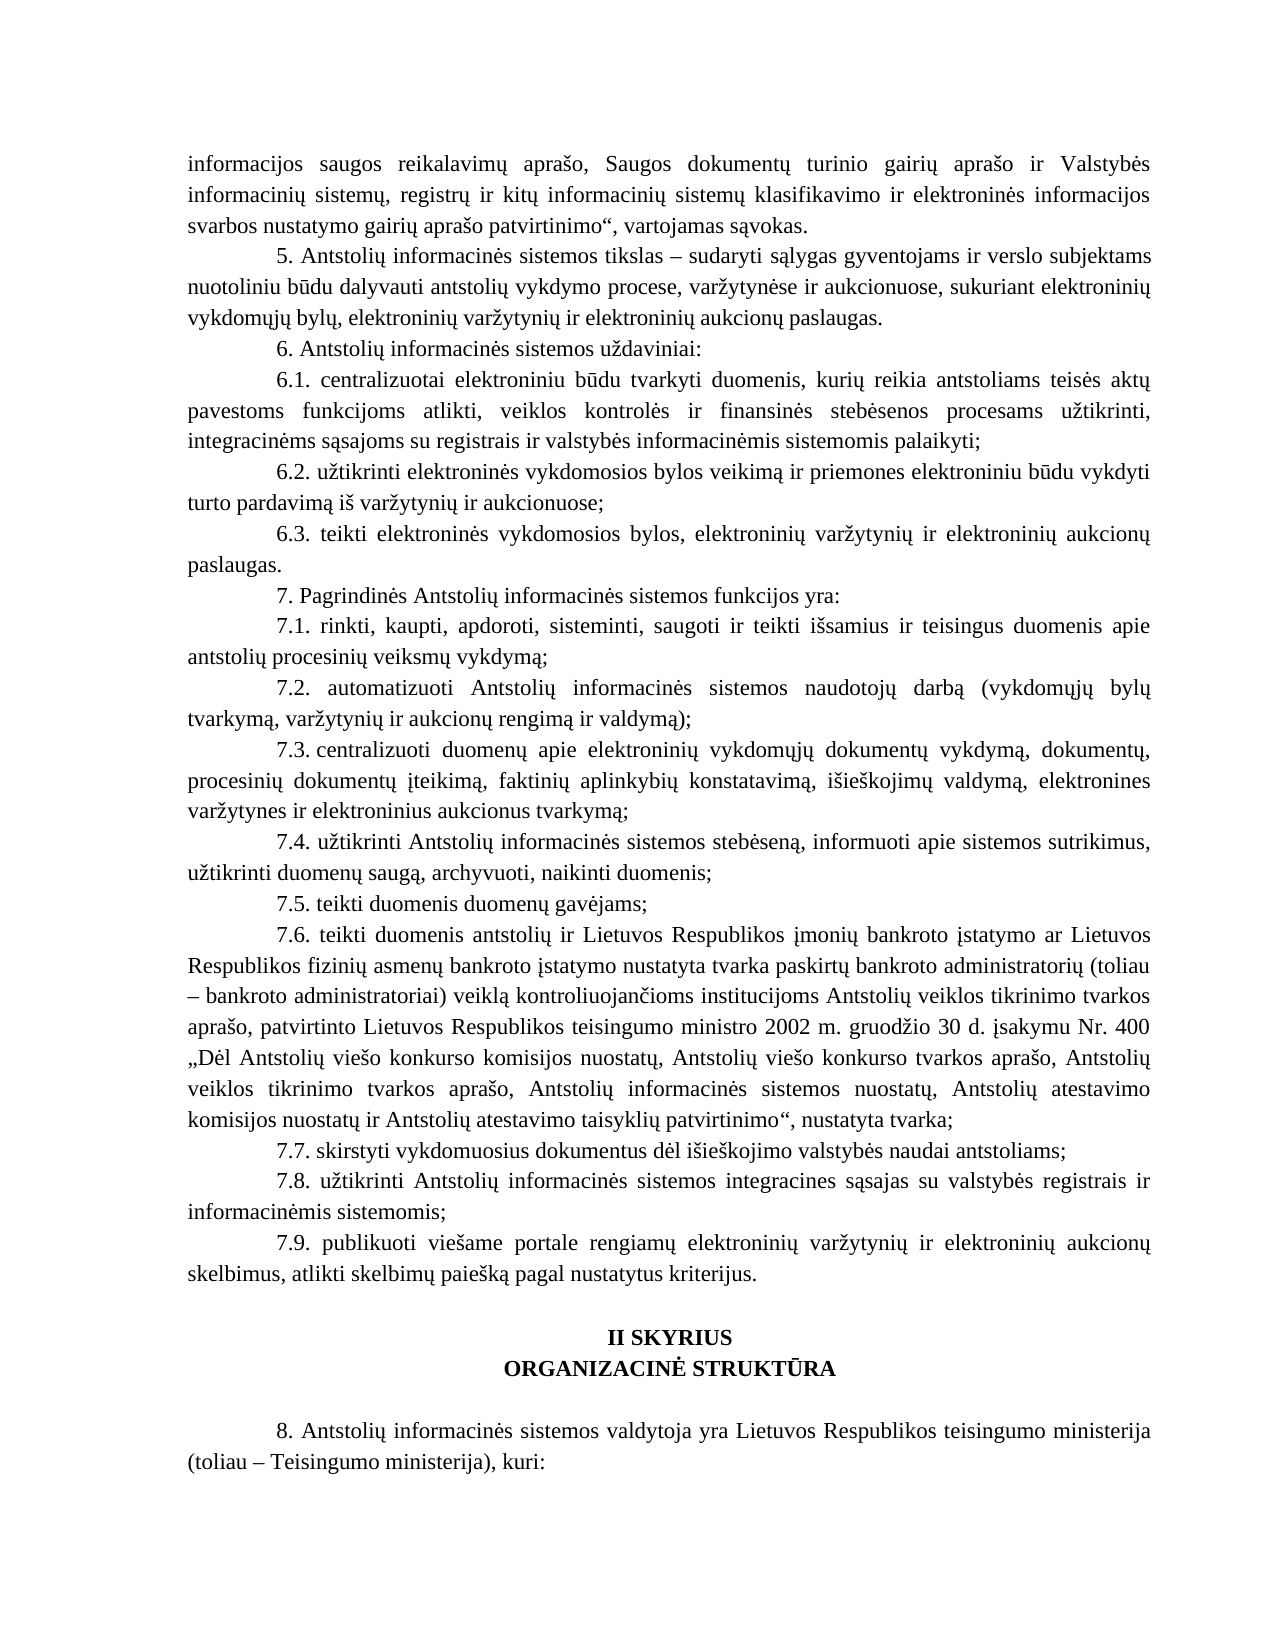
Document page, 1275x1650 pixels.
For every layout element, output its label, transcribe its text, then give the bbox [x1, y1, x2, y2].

text 7.8. užtikrinti Antstolių informacinės sistemos integracines sąsajas su valstybės registrais ir informacinėmis sistemomis; [187, 1167, 1152, 1225]
text 7.3. centralizuoti duomenų apie elektroninių vykdomųjų dokumentų vykdymą, dokumentų, procesinių dokumentų įteikimą, faktinių aplinkybių konstatavimą, išieškojimų valdymą, elektronines varžytynes ir elektroninius aukcionus tvarkymą; [187, 736, 1152, 824]
text 6.2. užtikrinti elektroninės vykdomosios bylos veikimą ir priemones elektroniniu būdu vykdyti turto pardavimą iš varžytynių ir aukcionuose; [187, 458, 1152, 516]
text 7.5. teikti duomenis duomenų gavėjams; [187, 890, 1152, 916]
text 5. Antstolių informacinės sistemos tikslas – sudaryti sąlygas gyventojams ir verslo subjektams nuotoliniu būdu dalyvauti antstolių vykdymo procese, varžytynėse ir aukcionuose, sukuriant elektroninių vykdomųjų bylų, elektroninių varžytynių ir elektroninių aukcionų paslaugas. [187, 242, 1152, 331]
text 7.9. publikuoti viešame portale rengiamų elektroninių varžytynių ir elektroninių aukcionų skelbimus, atlikti skelbimų paiešką pagal nustatytus kriterijus. [187, 1229, 1152, 1286]
text 6. Antstolių informacinės sistemos uždaviniai: [187, 335, 1152, 361]
text II SKYRIUS [187, 1324, 1152, 1351]
text 7.1. rinkti, kaupti, apdoroti, sisteminti, saugoti ir teikti išsamius ir teisingus duomenis apie antstolių procesinių veiksmų vykdymą; [187, 612, 1152, 670]
text 7.2. automatizuoti Antstolių informacinės sistemos naudotojų darbą (vykdomųjų bylų tvarkymą, varžytynių ir aukcionų rengimą ir valdymą); [187, 674, 1152, 731]
text 6.1. centralizuotai elektroniniu būdu tvarkyti duomenis, kurių reikia antstoliams teisės aktų pavestoms funkcijoms atlikti, veiklos kontrolės ir finansinės stebėsenos procesams užtikrinti, integracinėms sąsajoms su registrais ir valstybės informacinėmis sistemomis palaikyti; [187, 366, 1152, 454]
text 7.6. teikti duomenis antstolių ir Lietuvos Respublikos įmonių bankroto įstatymo ar Lietuvos Respublikos fizinių asmenų bankroto įstatymo nustatyta tvarka paskirtų bankroto administratorių (toliau – bankroto administratoriai) veiklą kontroliuojančioms institucijoms Antstolių veiklos tikrinimo tvarkos aprašo, patvirtinto Lietuvos Respublikos teisingumo ministro 2002 m. gruodžio 30 d. įsakymu Nr. 400 „Dėl Antstolių viešo konkurso komisijos nuostatų, Antstolių viešo konkurso tvarkos aprašo, Antstolių veiklos tikrinimo tvarkos aprašo, Antstolių informacinės sistemos nuostatų, Antstolių atestavimo komisijos nuostatų ir Antstolių atestavimo taisyklių patvirtinimo“, nustatyta tvarka; [187, 921, 1152, 1132]
text 7.7. skirstyti vykdomuosius dokumentus dėl išieškojimo valstybės naudai antstoliams; [187, 1137, 1152, 1163]
text ORGANIZACINĖ STRUKTŪRA [187, 1355, 1152, 1382]
text 6.3. teikti elektroninės vykdomosios bylos, elektroninių varžytynių ir elektroninių aukcionų paslaugas. [187, 520, 1152, 577]
text 7. Pagrindinės Antstolių informacinės sistemos funkcijos yra: [187, 582, 1152, 608]
text 8. Antstolių informacinės sistemos valdytoja yra Lietuvos Respublikos teisingumo ministerija (toliau – Teisingumo ministerija), kuri: [187, 1417, 1152, 1474]
text informacijos saugos reikalavimų aprašo, Saugos dokumentų turinio gairių aprašo ir Valstybės informacinių sistemų, registrų ir kitų informacinių sistemų klasifikavimo ir elektroninės informacijos svarbos nustatymo gairių aprašo patvirtinimo“, vartojamas sąvokas. [187, 150, 1152, 238]
text 7.4. užtikrinti Antstolių informacinės sistemos stebėseną, informuoti apie sistemos sutrikimus, užtikrinti duomenų saugą, archyvuoti, naikinti duomenis; [187, 828, 1152, 886]
